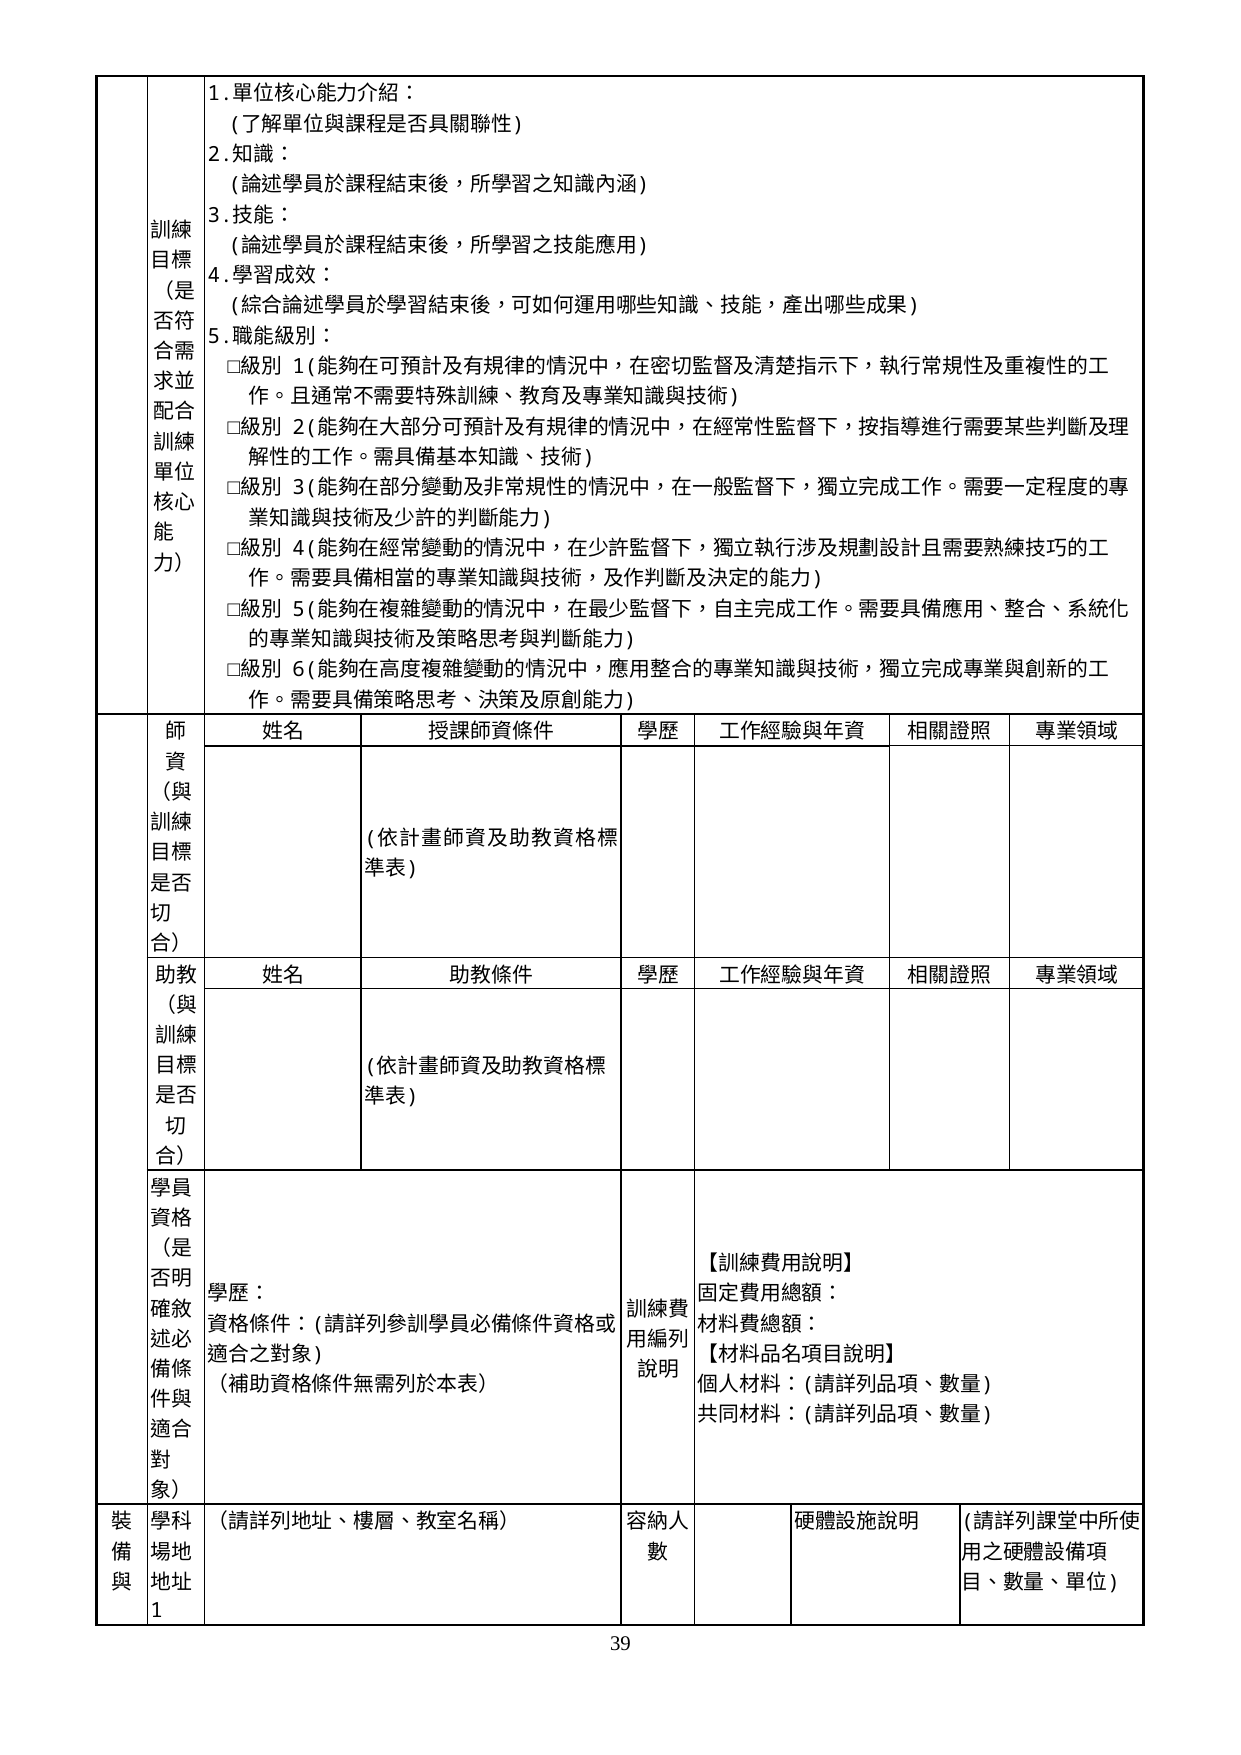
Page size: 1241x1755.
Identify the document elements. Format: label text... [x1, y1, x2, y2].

table_cell 授課師資條件 [362, 715, 620, 745]
table_cell 工作經驗與年資 [695, 958, 889, 988]
table_cell [98, 77, 147, 713]
table_cell [205, 989, 360, 1169]
table_cell [622, 989, 694, 1169]
table_cell 容納人數 [622, 1505, 694, 1624]
table_cell (請詳列課堂中所使用之硬體設備項目、數量、單位) [961, 1505, 1142, 1624]
table_cell [205, 747, 360, 956]
table_cell [695, 747, 889, 956]
table_cell (依計畫師資及助教資格標準表) [362, 989, 620, 1169]
table_cell 工作經驗與年資 [695, 715, 889, 745]
table_cell 助教 （與訓練目標是否切合） [148, 958, 204, 1169]
table_cell 學科場地 地址1 [148, 1505, 204, 1624]
table_cell [695, 989, 889, 1169]
table_cell 【訓練費用說明】 固定費用總額： 材料費總額： 【材料品名項目說明】 個人材料：(請詳列品項、數量) 共同材料：(請詳列品項、數量) [695, 1171, 1142, 1503]
table_cell 學歷： 資格條件：(請詳列參訓學員必備條件資格或適合之對象) （補助資格條件無需列於本表） [205, 1171, 620, 1503]
table_cell 學歷 [622, 958, 694, 988]
table_cell 專業領域 [1010, 958, 1142, 988]
table_cell 專業領域 [1010, 715, 1142, 745]
table_cell 1.單位核心能力介紹： (了解單位與課程是否具關聯性) 2.知識： (論述學員於課程結束後，所學習之知識內涵) 3.技能： (論述學員於課程結束後，所學習之技能應用) 4.學習成效： (綜合論述學員於學習結束後，可如何運用哪些知識、技能，產出哪些成果) 5.職能級別： □級別 1(能夠在可預計及有規律的情況中，在密切監督及清楚指示下，執行常規性及重複性的工作。且通常不需要特殊訓練、教育及專業知識與技術) □級別 2(能夠在大部分可預計及有規律的情況中，在經常性監督下，按指導進行需要某些判斷及理解性的工作。需具備基本知識、技術) □級別 3(能夠在部分變動及非常規性的情況中，在一般監督下，獨立完成工作。需要一定程度的專業知識與技術及少許的判斷能力) □級別 4(能夠在經常變動的情況中，在少許監督下，獨立執行涉及規劃設計且需要熟練技巧的工作。需要具備相當的專業知識與技術，及作判斷及決定的能力) □級別 5(能夠在複雜變動的情況中，在最少監督下，自主完成工作。需要具備應用、整合、系統化的專業知識與技術及策略思考與判斷能力) □級別 6(能夠在高度複雜變動的情況中，應用整合的專業知識與技術，獨立完成專業與創新的工作。需要具備策略思考、決策及原創能力) [205, 77, 1142, 713]
table_cell [695, 1505, 790, 1624]
table_cell 相關證照 [890, 715, 1009, 745]
table_cell [622, 747, 694, 956]
table_cell [98, 715, 147, 1503]
table_cell 助教條件 [362, 958, 620, 988]
table_cell 姓名 [205, 958, 360, 988]
table_cell [1010, 746, 1142, 956]
table_cell 學歷 [622, 715, 694, 745]
table_cell 學員資格 （是否明確敘述必備條件與適合對象） [148, 1171, 204, 1503]
table_cell (依計畫師資及助教資格標準表) [362, 747, 620, 956]
table_cell 裝備與 [98, 1505, 147, 1624]
table_cell 師資 （與訓練目標是否切合） [148, 715, 204, 956]
table_cell 硬體設施說明 [792, 1505, 959, 1624]
table_cell 訓練目標 （是否符合需求並配合訓練單位核心能力） [148, 77, 204, 713]
table_cell [890, 989, 1009, 1169]
table_cell [890, 746, 1009, 956]
table_cell 訓練費用編列說明 [622, 1171, 694, 1503]
table_cell [1010, 989, 1142, 1169]
table_cell （請詳列地址、樓層、教室名稱） [205, 1505, 620, 1624]
table_cell 相關證照 [890, 958, 1009, 988]
table_cell 姓名 [205, 715, 360, 745]
